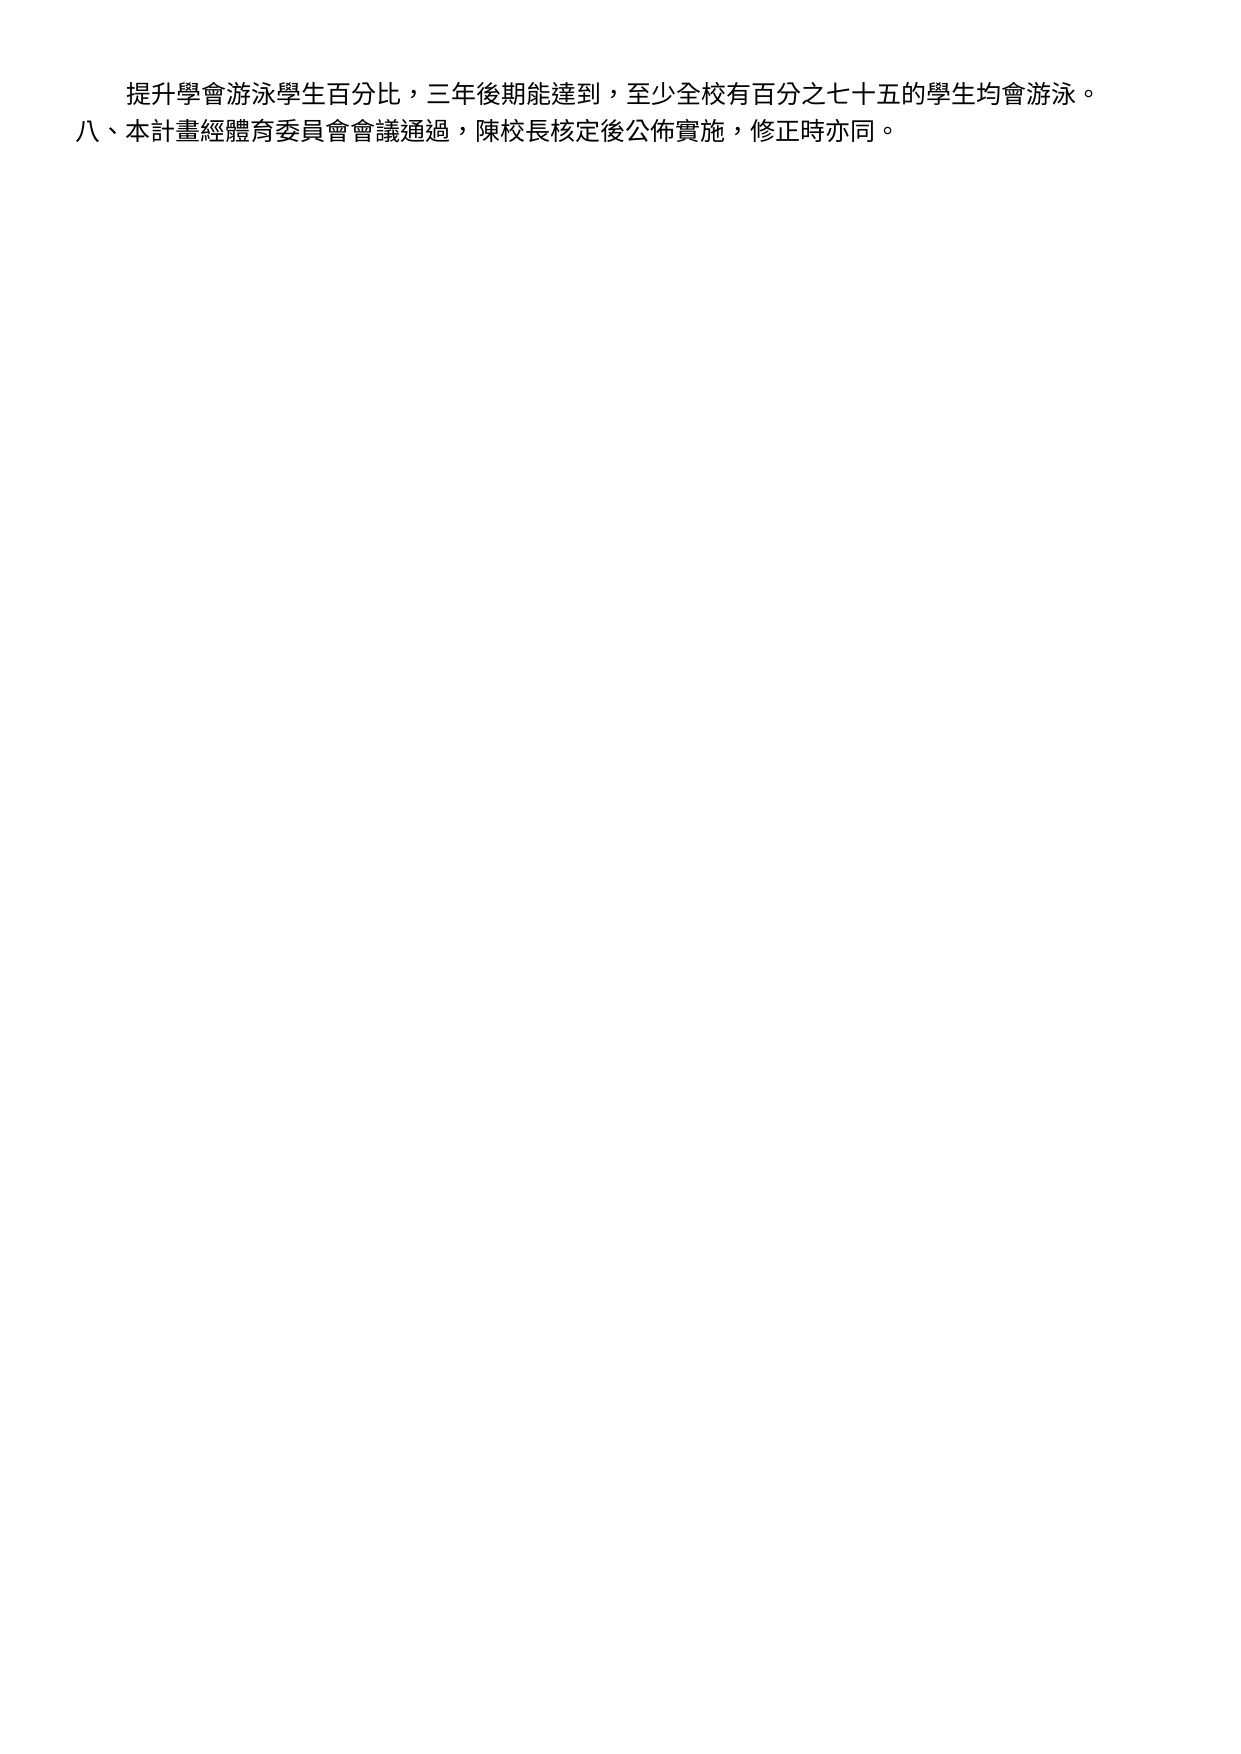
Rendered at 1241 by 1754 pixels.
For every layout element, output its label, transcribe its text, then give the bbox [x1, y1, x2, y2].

text 八、本計畫經體育委員會會議通過，陳校長核定後公佈實施，修正時亦同。 [75, 111, 1165, 147]
text 提升學會游泳學生百分比，三年後期能達到，至少全校有百分之七十五的學生均會游泳。 [75, 75, 1165, 111]
